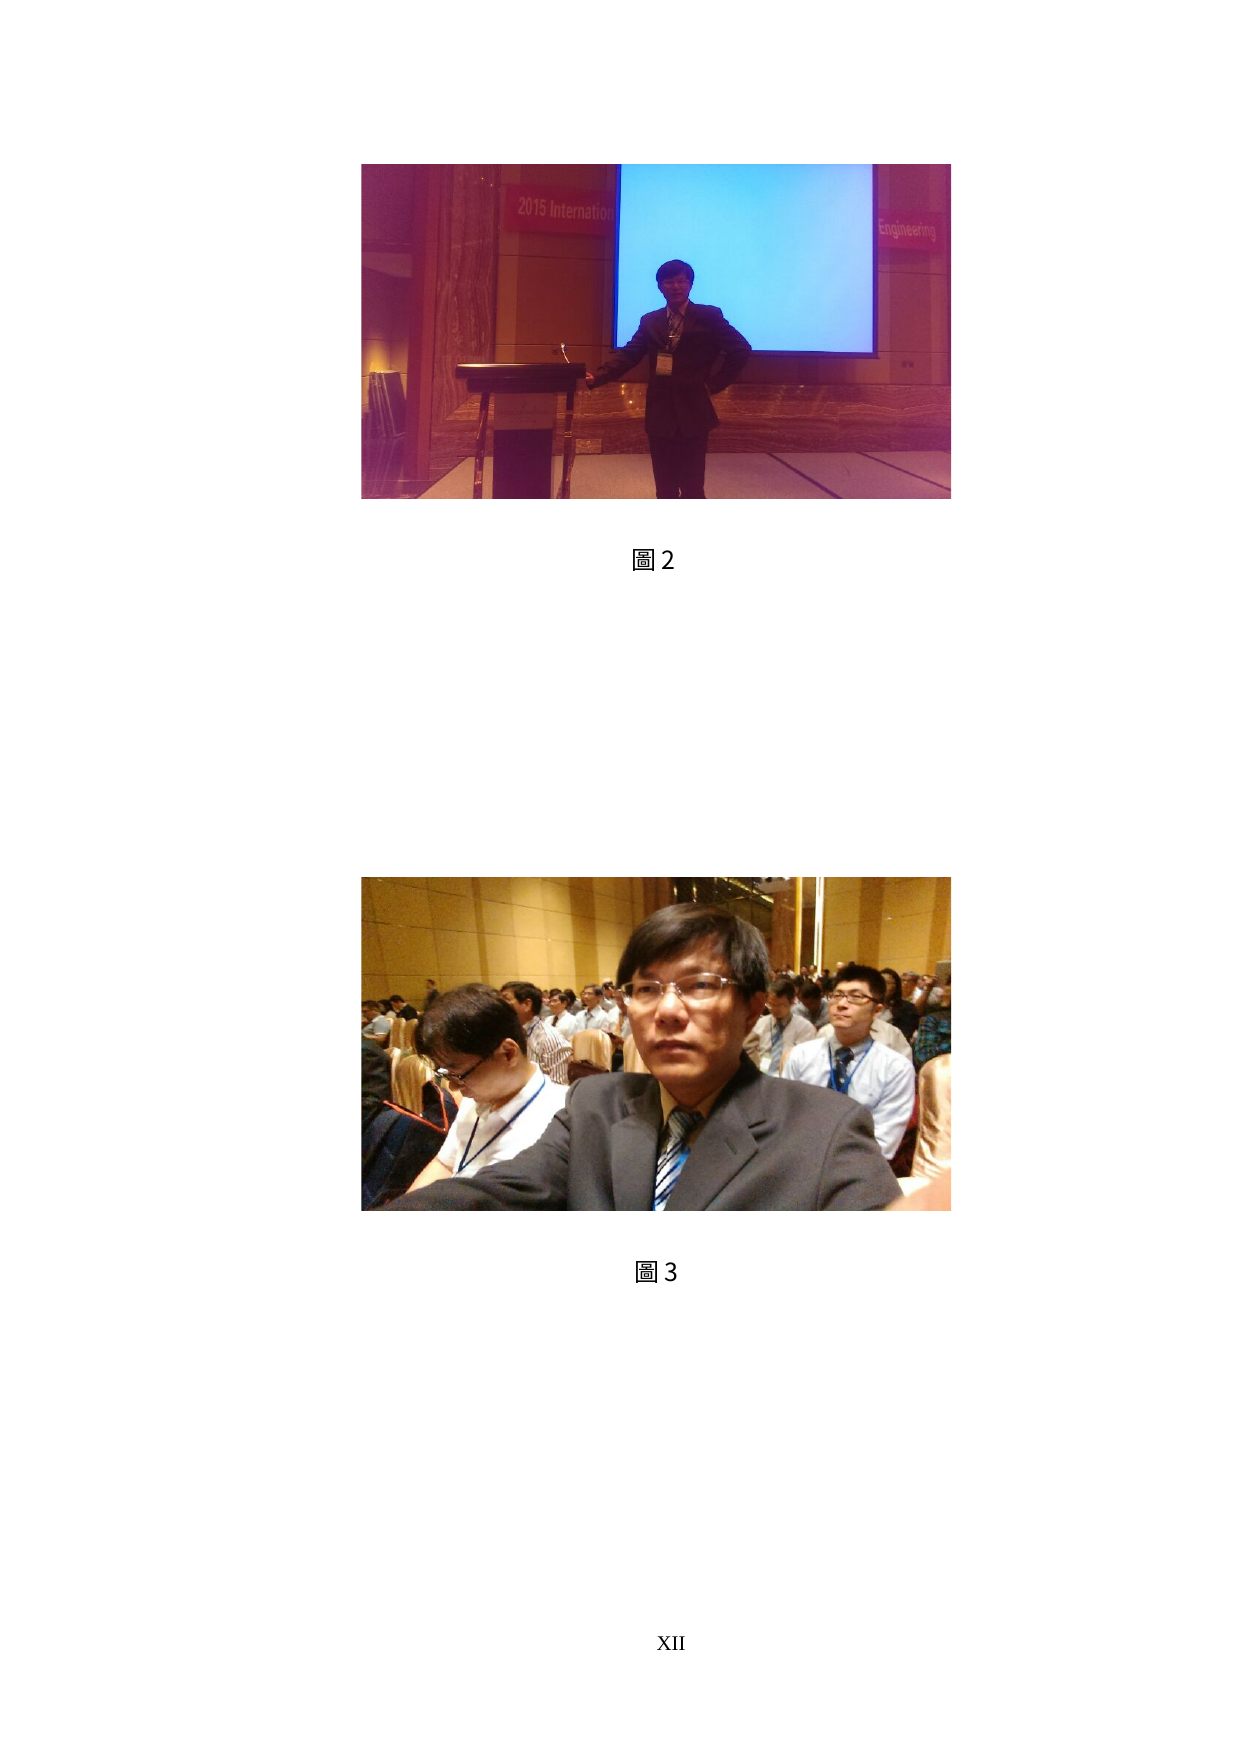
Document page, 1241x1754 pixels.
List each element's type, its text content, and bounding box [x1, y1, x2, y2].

text 圖3 [187, 1252, 1125, 1289]
text 圖2 [187, 539, 1125, 577]
picture [361, 877, 952, 1211]
picture [361, 164, 952, 499]
